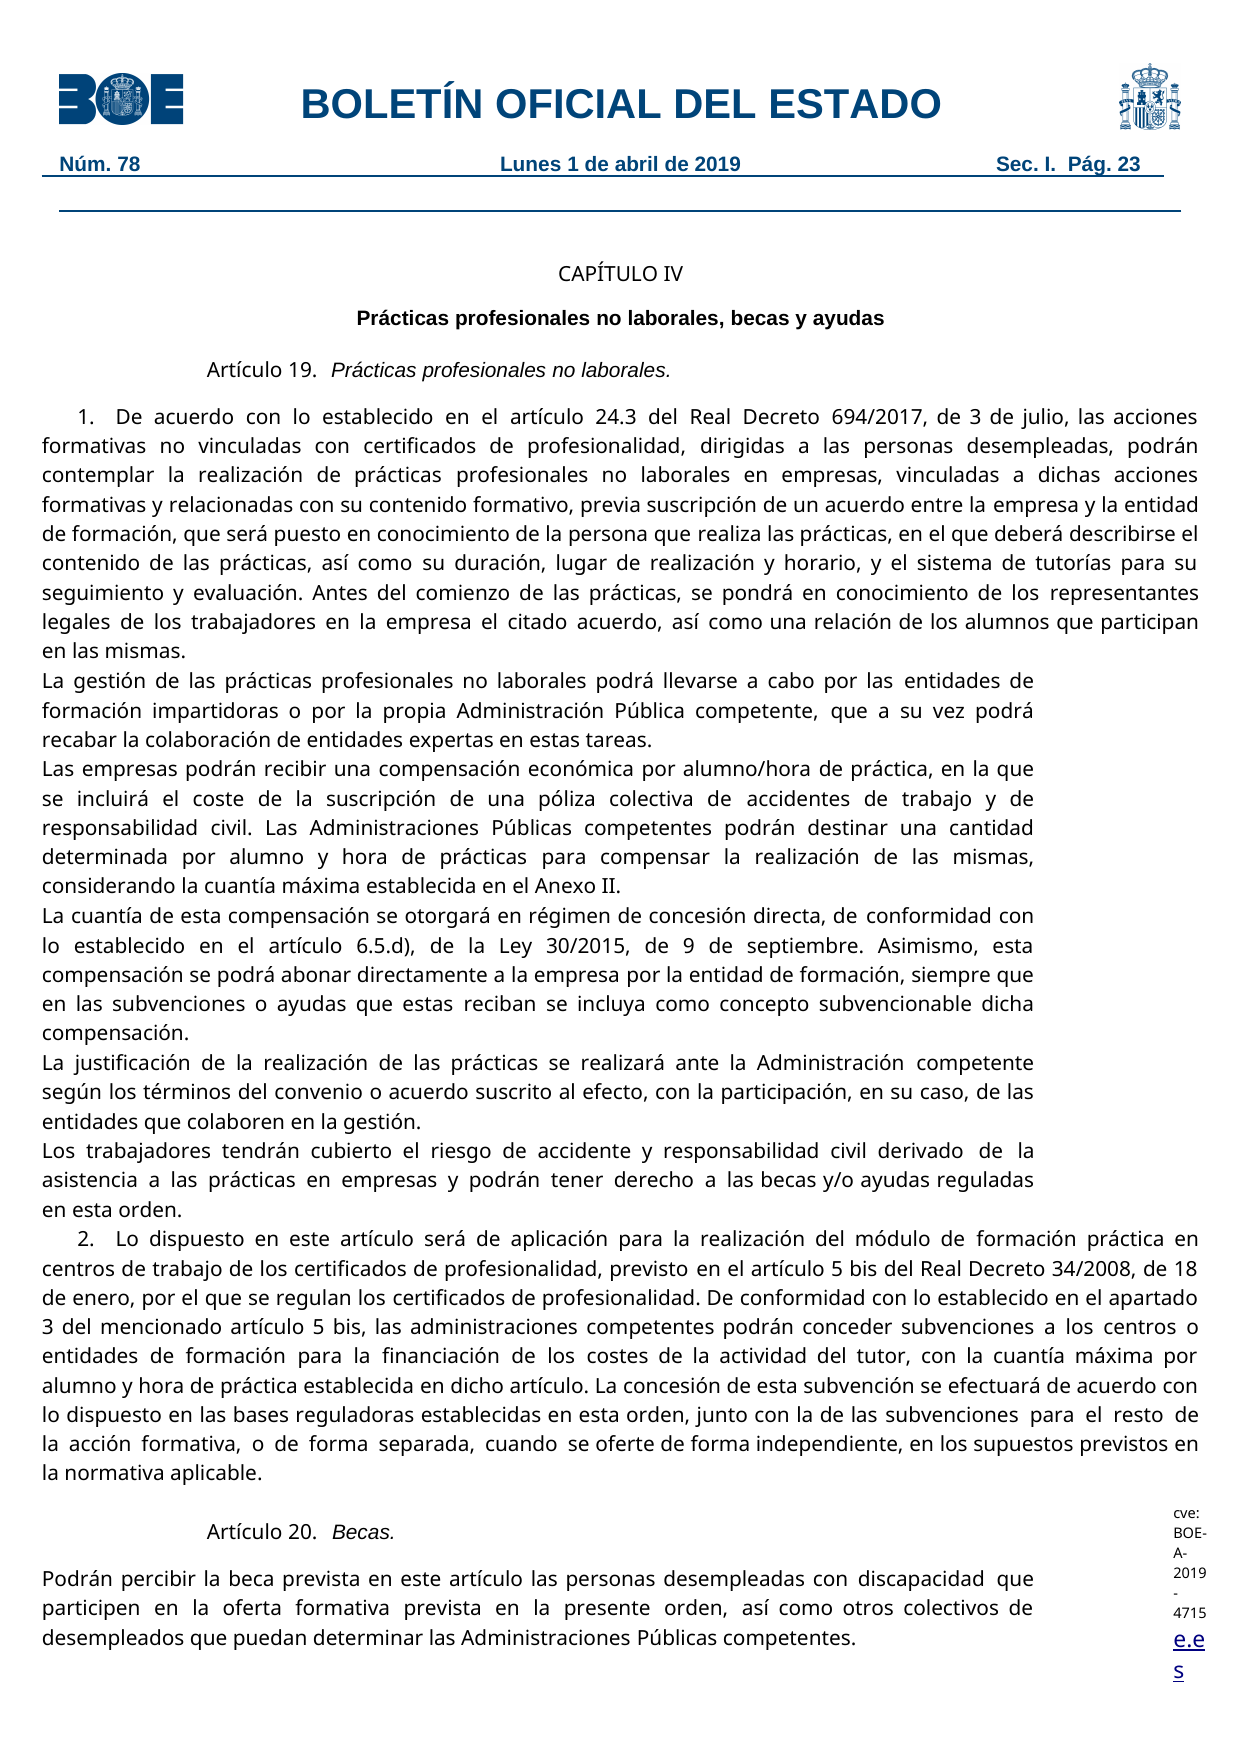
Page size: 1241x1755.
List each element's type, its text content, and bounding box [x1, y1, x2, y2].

text CAPÍTULO IV [212, 259, 1028, 287]
subtitle Prácticas profesionales no laborales, becas y ayudas [212, 306, 1028, 330]
text Artículo 20. Becas. [207, 1517, 1171, 1545]
text La cuantía de esta compensación se otorgará en régimen de concesión directa, de conformidad con lo establecido en el artículo 6.5.d), de la Ley 30/2015, de 9 de septiembre. Asimismo, esta compensación se podrá abonar directamente a la empresa por la entidad de formación, siempre que en las subvenciones o ayudas que estas reciban se incluya como concepto subvencionable dicha compensación. [42, 901, 1034, 1047]
text Artículo 19. Prácticas profesionales no laborales. [207, 355, 1199, 383]
text La gestión de las prácticas profesionales no laborales podrá llevarse a cabo por las entidades de formación impartidoras o por la propia Administración Pública competente, que a su vez podrá recabar la colaboración de entidades expertas en estas tareas. [42, 666, 1034, 753]
text Podrán percibir la beca prevista en este artículo las personas desempleadas con discapacidad que participen en la oferta formativa prevista en la presente orden, así como otros colectivos de desempleados que puedan determinar las Administraciones Públicas competentes. [42, 1564, 1034, 1651]
text La justificación de la realización de las prácticas se realizará ante la Administración competente según los términos del convenio o acuerdo suscrito al efecto, con la participación, en su caso, de las entidades que colaboren en la gestión. [42, 1048, 1034, 1135]
list De acuerdo con lo establecido en el artículo 24.3 del Real Decreto 694/2017, de 3 de julio, las acciones formativas no vinculadas con certificados de profesionalidad, dirigidas a las personas desempleadas, podrán contemplar la realización de prácticas profesionales no laborales en empresas, vinculadas a dichas acciones formativas y relacionadas con su contenido formativo, previa suscripción de un acuerdo entre la empresa y la entidad de formación, que será puesto en conocimiento de la persona que realiza las prácticas, en el que deberá describirse el contenido de las prácticas, así como su duración, lugar de realización y horario, y el sistema de tutorías para su seguimiento y evaluación. Antes del comienzo de las prácticas, se pondrá en conocimiento de los representantes legales de los trabajadores en la empresa el citado acuerdo, así como una relación de los alumnos que participan en las mismas. [42, 402, 1199, 665]
list Verificable en http://www.boe.es [1173, 1623, 1209, 1712]
list Lo dispuesto en este artículo será de aplicación para la realización del módulo de formación práctica en centros de trabajo de los certificados de profesionalidad, previsto en el artículo 5 bis del Real Decreto 34/2008, de 18 de enero, por el que se regulan los certificados de profesionalidad. De conformidad con lo establecido en el apartado 3 del mencionado artículo 5 bis, las administraciones competentes podrán conceder subvenciones a los centros o entidades de formación para la financiación de los costes de la actividad del tutor, con la cuantía máxima por alumno y hora de práctica establecida en dicho artículo. La concesión de esta subvención se efectuará de acuerdo con lo dispuesto en las bases reguladoras establecidas en esta orden, junto con la de las subvenciones para el resto de la acción formativa, o de forma separada, cuando se oferte de forma independiente, en los supuestos previstos en la normativa aplicable. [42, 1224, 1199, 1487]
text Los trabajadores tendrán cubierto el riesgo de accidente y responsabilidad civil derivado de la asistencia a las prácticas en empresas y podrán tener derecho a las becas y/o ayudas reguladas en esta orden. [42, 1136, 1034, 1223]
list cve: BOE-A-2019-4715 [1173, 1503, 1209, 1622]
text Las empresas podrán recibir una compensación económica por alumno/hora de práctica, en la que se incluirá el coste de la suscripción de una póliza colectiva de accidentes de trabajo y de responsabilidad civil. Las Administraciones Públicas competentes podrán destinar una cantidad determinada por alumno y hora de prácticas para compensar la realización de las mismas, considerando la cuantía máxima establecida en el Anexo II. [42, 754, 1034, 900]
